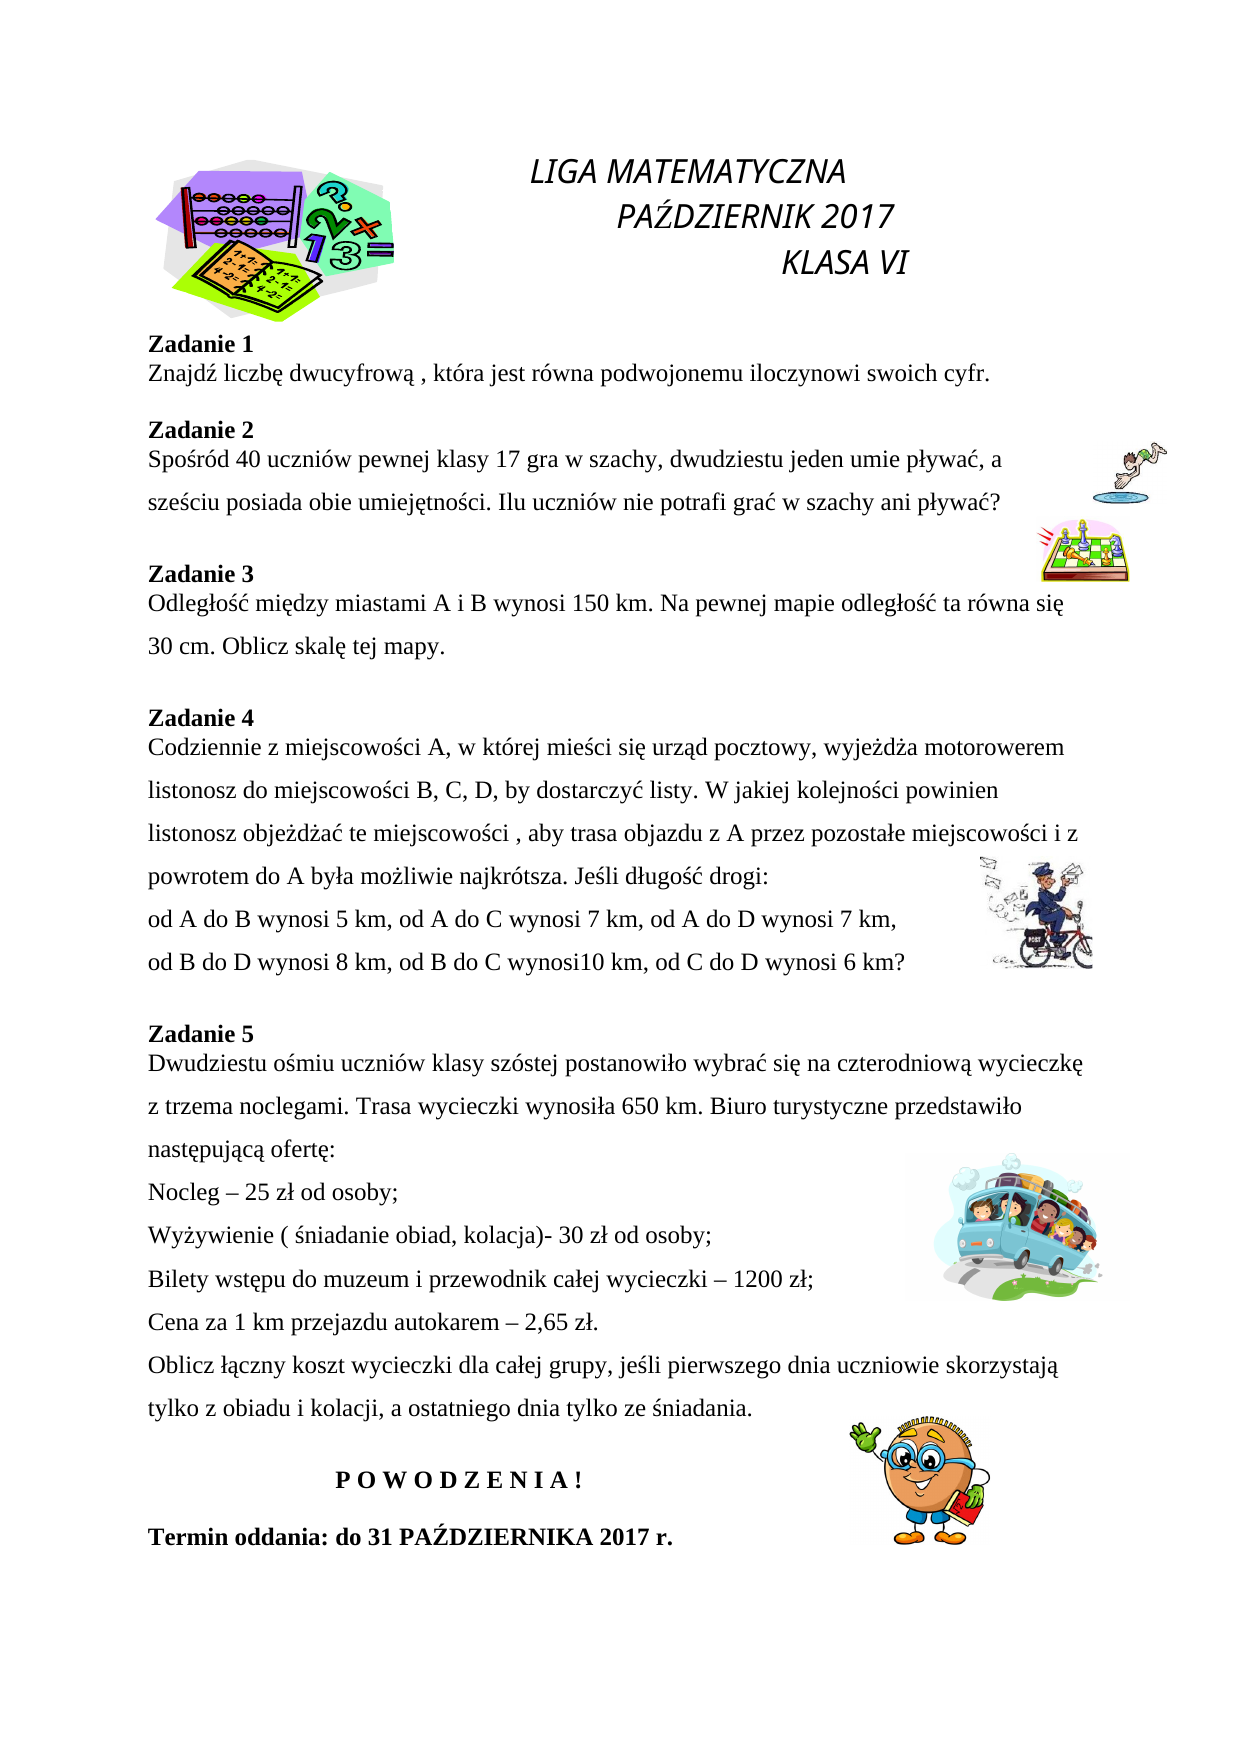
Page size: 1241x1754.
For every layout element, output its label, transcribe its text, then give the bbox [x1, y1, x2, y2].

text KLASA VI [374, 238, 1093, 284]
text Zadanie 3 [148, 559, 1093, 588]
text Zadanie 5 [148, 1019, 1093, 1048]
text Zadanie 4 [148, 703, 1093, 732]
text Wyżywienie ( śniadanie obiad, kolacja)- 30 zł od osoby; [148, 1221, 905, 1249]
text Codziennie z miejscowości A, w której mieści się urząd pocztowy, wyjeżdża motorowerem listonosz do miejscowości B, C, D, by dostarczyć listy. W jakiej kolejności powinien listonosz objeżdżać te miejscowości , aby trasa objazdu z A przez pozostałe miejscowości i z powrotem do A była możliwie najkrótsza. Jeśli długość drogi: [148, 732, 1093, 890]
text Spośród 40 uczniów pewnej klasy 17 gra w szachy, dwudziestu jeden umie pływać, a sześciu posiada obie umiejętności. Ilu uczniów nie potrafi grać w szachy ani pływać? [148, 444, 1093, 516]
text Odległość między miastami A i B wynosi 150 km. Na pewnej mapie odległość ta równa się 30 cm. Oblicz skalę tej mapy. [148, 588, 1093, 660]
text P O W O D Z E N I A ! [148, 1465, 848, 1494]
picture [1036, 516, 1130, 582]
text [148, 193, 172, 238]
text Zadanie 2 [148, 416, 1093, 444]
picture [980, 856, 1093, 969]
text Bilety wstępu do muzeum i przewodnik całej wycieczki – 1200 zł; [148, 1264, 905, 1292]
text PAŹDZIERNIK 2017 [383, 193, 1093, 238]
text Termin oddania: do 31 PAŹDZIERNIKA 2017 r. [148, 1522, 1093, 1551]
text [148, 238, 178, 284]
text Zadanie 1 [148, 329, 1093, 358]
picture [905, 1153, 1130, 1301]
text LIGA MATEMATYCZNA [148, 148, 1093, 193]
text od B do D wynosi 8 km, od B do C wynosi10 km, od C do D wynosi 6 km? [148, 947, 1093, 976]
picture [848, 1416, 991, 1545]
text [991, 1465, 1093, 1494]
text Cena za 1 km przejazdu autokarem – 2,65 zł. [148, 1307, 1093, 1336]
picture [1092, 441, 1168, 504]
text Oblicz łączny koszt wycieczki dla całej grupy, jeśli pierwszego dnia uczniowie skorzystają tylko z obiadu i kolacji, a ostatniego dnia tylko ze śniadania. [148, 1350, 1093, 1422]
text Dwudziestu ośmiu uczniów klasy szóstej postanowiło wybrać się na czterodniową wycieczkę z trzema noclegami. Trasa wycieczki wynosiła 650 km. Biuro turystyczne przedstawiło następującą ofertę: [148, 1048, 1093, 1163]
text Nocleg – 25 zł od osoby; [148, 1177, 905, 1206]
text Znajdź liczbę dwucyfrową , która jest równa podwojonemu iloczynowi swoich cyfr. [148, 358, 1093, 387]
text od A do B wynosi 5 km, od A do C wynosi 7 km, od A do D wynosi 7 km, [148, 904, 980, 933]
